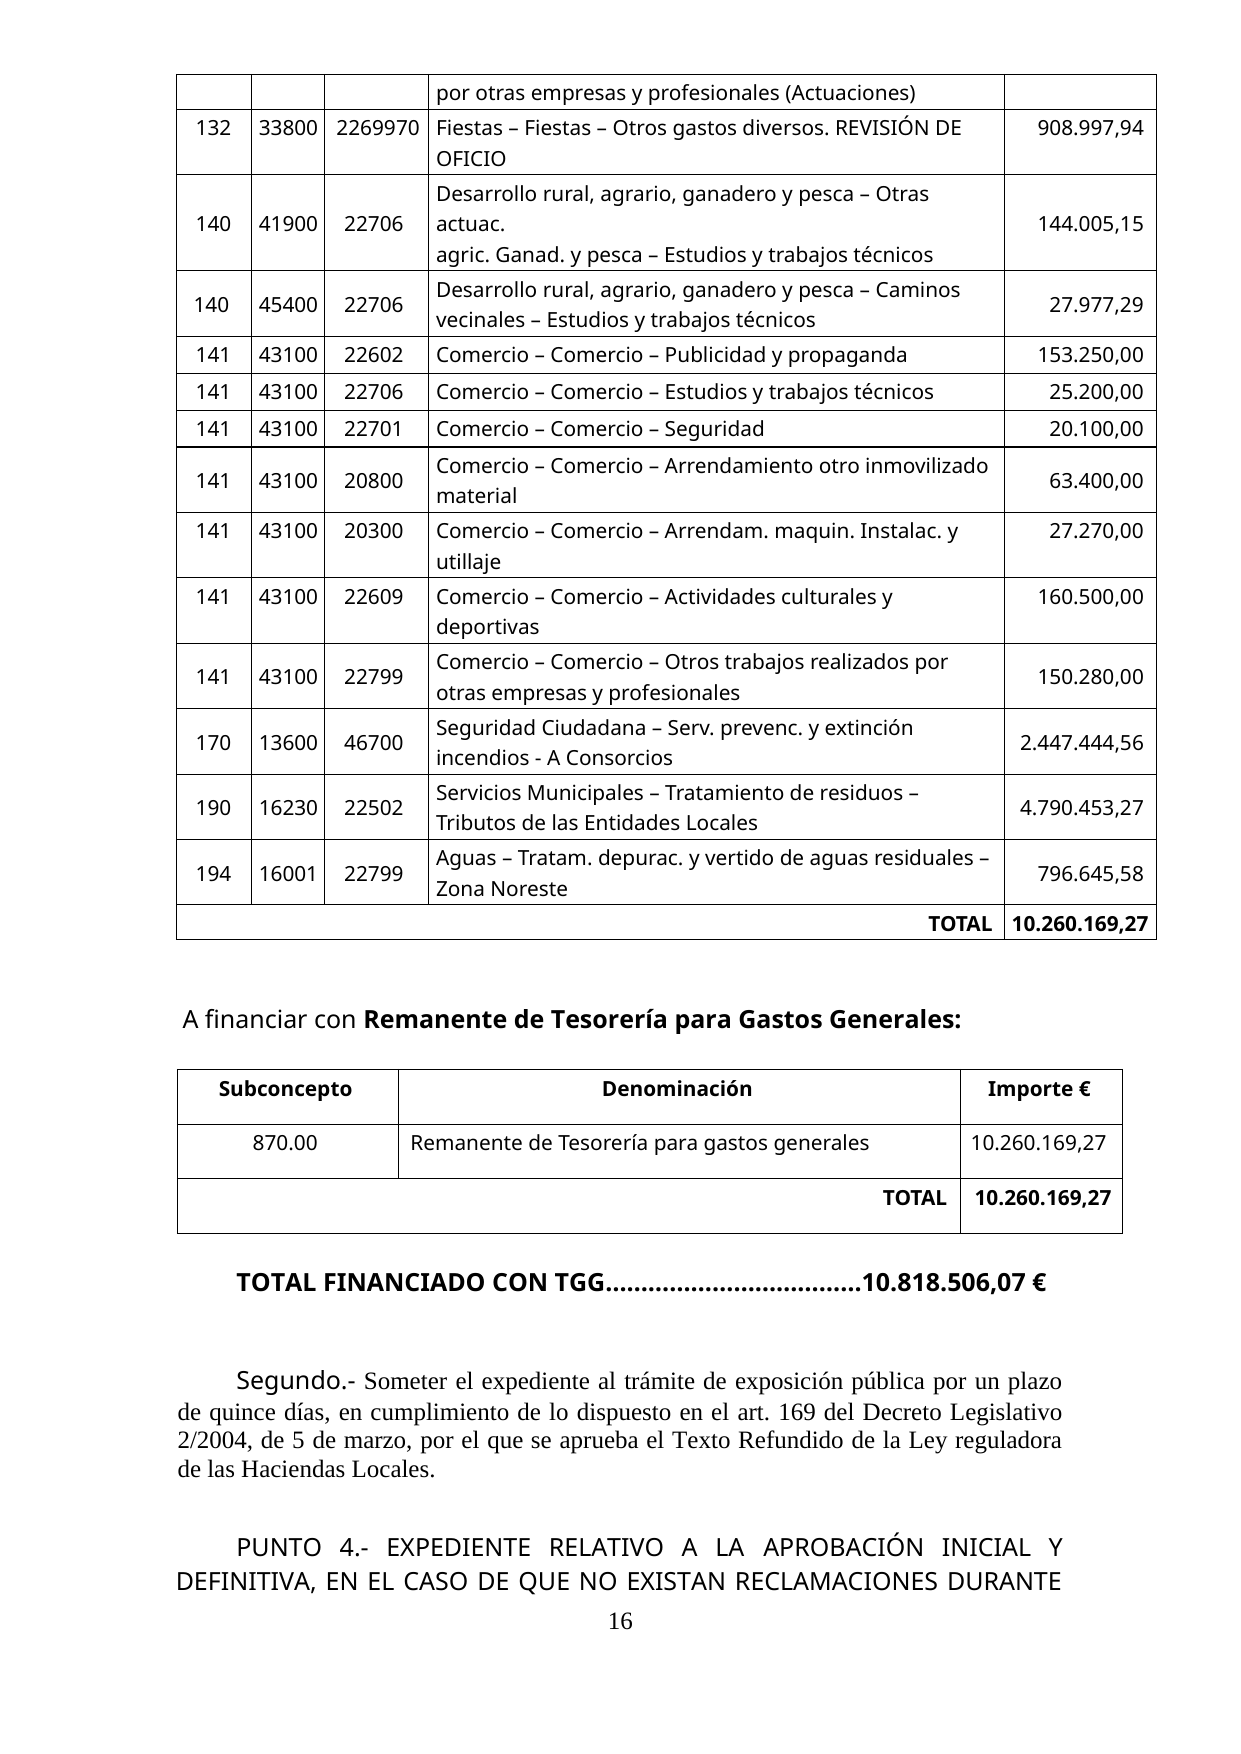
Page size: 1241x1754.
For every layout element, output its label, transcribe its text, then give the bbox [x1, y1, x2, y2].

table_cell 132 [177, 110, 251, 174]
table_cell 796.645,58 [1005, 840, 1156, 904]
table_cell 22706 [325, 271, 428, 336]
table_cell 43100 [252, 513, 324, 577]
table_cell [177, 75, 251, 109]
table_cell Comercio – Comercio – Estudios y trabajos técnicos [429, 374, 1004, 409]
table_cell 141 [177, 374, 251, 409]
table_header Denominación [399, 1070, 883, 1123]
table_cell 22799 [325, 644, 428, 708]
text PUNTO 4.- EXPEDIENTE RELATIVO A LA APROBACIÓN INICIAL Y DEFINITIVA, EN EL CASO DE QUE NO EXISTAN RECLAMACIONES DURANTE [176, 1529, 1063, 1598]
table_cell 170 [177, 709, 251, 773]
table_cell 141 [177, 644, 251, 708]
table_cell 141 [177, 337, 251, 372]
table_cell [883, 1125, 960, 1178]
table_cell 22799 [325, 840, 428, 904]
table_cell 22701 [325, 411, 428, 446]
table_header Subconcepto [178, 1070, 398, 1123]
table_cell Aguas – Tratam. depurac. y vertido de aguas residuales – Zona Noreste [429, 840, 1004, 904]
table_cell 43100 [252, 448, 324, 512]
table_cell 2269970 [325, 110, 428, 174]
table_cell TOTAL [883, 1179, 960, 1233]
table_cell 43100 [252, 374, 324, 409]
table_cell 43100 [252, 578, 324, 643]
text A financiar con Remanente de Tesorería para Gastos Generales: [176, 1002, 1063, 1036]
table_cell Desarrollo rural, agrario, ganadero y pesca – Caminos vecinales – Estudios y trabajos técnicos [429, 271, 1004, 336]
table_cell Comercio – Comercio – Seguridad [429, 411, 1004, 446]
table_cell 141 [177, 578, 251, 643]
text Segundo.- Someter el expediente al trámite de exposición pública por un plazo de quince días, en cumplimiento de lo dispuesto en el art. 169 del Decreto Legislativo 2/2004, de 5 de marzo, por el que se aprueba el Texto Refundido de la Ley reguladora de las Haciendas Locales. [177, 1363, 1063, 1483]
table_cell 150.280,00 [1005, 644, 1156, 708]
table_cell [178, 1179, 399, 1233]
table_cell Comercio – Comercio – Arrendamiento otro inmovilizado material [429, 448, 1004, 512]
table_cell 43100 [252, 644, 324, 708]
table_cell 908.997,94 [1005, 110, 1156, 174]
table_cell por otras empresas y profesionales (Actuaciones) [429, 75, 1004, 109]
table_header Importe € [961, 1070, 1122, 1123]
table_cell 63.400,00 [1005, 448, 1156, 512]
table_cell Comercio – Comercio – Actividades culturales y deportivas [429, 578, 1004, 643]
table_cell 20.100,00 [1005, 411, 1156, 446]
table_cell 13600 [252, 709, 324, 773]
table_cell 20800 [325, 448, 428, 512]
table_cell Fiestas – Fiestas – Otros gastos diversos. REVISIÓN DE OFICIO [429, 110, 1004, 174]
table_cell 41900 [252, 175, 324, 270]
table_cell Servicios Municipales – Tratamiento de residuos – Tributos de las Entidades Locales [429, 775, 1004, 839]
table_cell TOTAL [177, 905, 1004, 939]
table_cell 870.00 [178, 1125, 398, 1178]
table_cell 25.200,00 [1005, 374, 1156, 409]
table_cell 10.260.169,27 [961, 1125, 1122, 1178]
table_cell 144.005,15 [1005, 175, 1156, 270]
table_cell 141 [177, 411, 251, 446]
table_cell 45400 [252, 271, 324, 336]
table_cell Comercio – Comercio – Publicidad y propaganda [429, 337, 1004, 372]
table_cell 16001 [252, 840, 324, 904]
table_cell [325, 75, 428, 109]
table_cell 33800 [252, 110, 324, 174]
table_cell 22602 [325, 337, 428, 372]
table_cell 16230 [252, 775, 324, 839]
table_cell Desarrollo rural, agrario, ganadero y pesca – Otras actuac. agric. Ganad. y pesca – Estudios y trabajos técnicos [429, 175, 1004, 270]
table_cell 46700 [325, 709, 428, 773]
table_cell 141 [177, 513, 251, 577]
table_header [883, 1070, 960, 1123]
text TOTAL FINANCIADO CON TGG………………………………10.818.506,07 € [177, 1265, 1063, 1299]
table_cell [399, 1179, 883, 1233]
table_cell 140 [177, 271, 251, 336]
table_cell 22502 [325, 775, 428, 839]
table_cell 10.260.169,27 [961, 1179, 1122, 1233]
table_cell 20300 [325, 513, 428, 577]
table_cell 4.790.453,27 [1005, 775, 1156, 839]
table_cell 27.977,29 [1005, 271, 1156, 336]
table_cell 2.447.444,56 [1005, 709, 1156, 773]
table_cell Remanente de Tesorería para gastos generales [399, 1125, 883, 1178]
table_cell 22706 [325, 374, 428, 409]
table_cell [1005, 75, 1156, 109]
table_cell [252, 75, 324, 109]
table_cell 22706 [325, 175, 428, 270]
table_cell 153.250,00 [1005, 337, 1156, 372]
table_cell 194 [177, 840, 251, 904]
table_cell 43100 [252, 337, 324, 372]
table_cell 190 [177, 775, 251, 839]
table_cell 27.270,00 [1005, 513, 1156, 577]
table_cell Seguridad Ciudadana – Serv. prevenc. y extinción incendios - A Consorcios [429, 709, 1004, 773]
table_cell 22609 [325, 578, 428, 643]
table_cell 43100 [252, 411, 324, 446]
table_cell Comercio – Comercio – Otros trabajos realizados por otras empresas y profesionales [429, 644, 1004, 708]
table_cell 10.260.169,27 [1005, 905, 1156, 939]
table_cell 141 [177, 448, 251, 512]
table_cell Comercio – Comercio – Arrendam. maquin. Instalac. y utillaje [429, 513, 1004, 577]
table_cell 140 [177, 175, 251, 270]
table_cell 160.500,00 [1005, 578, 1156, 643]
